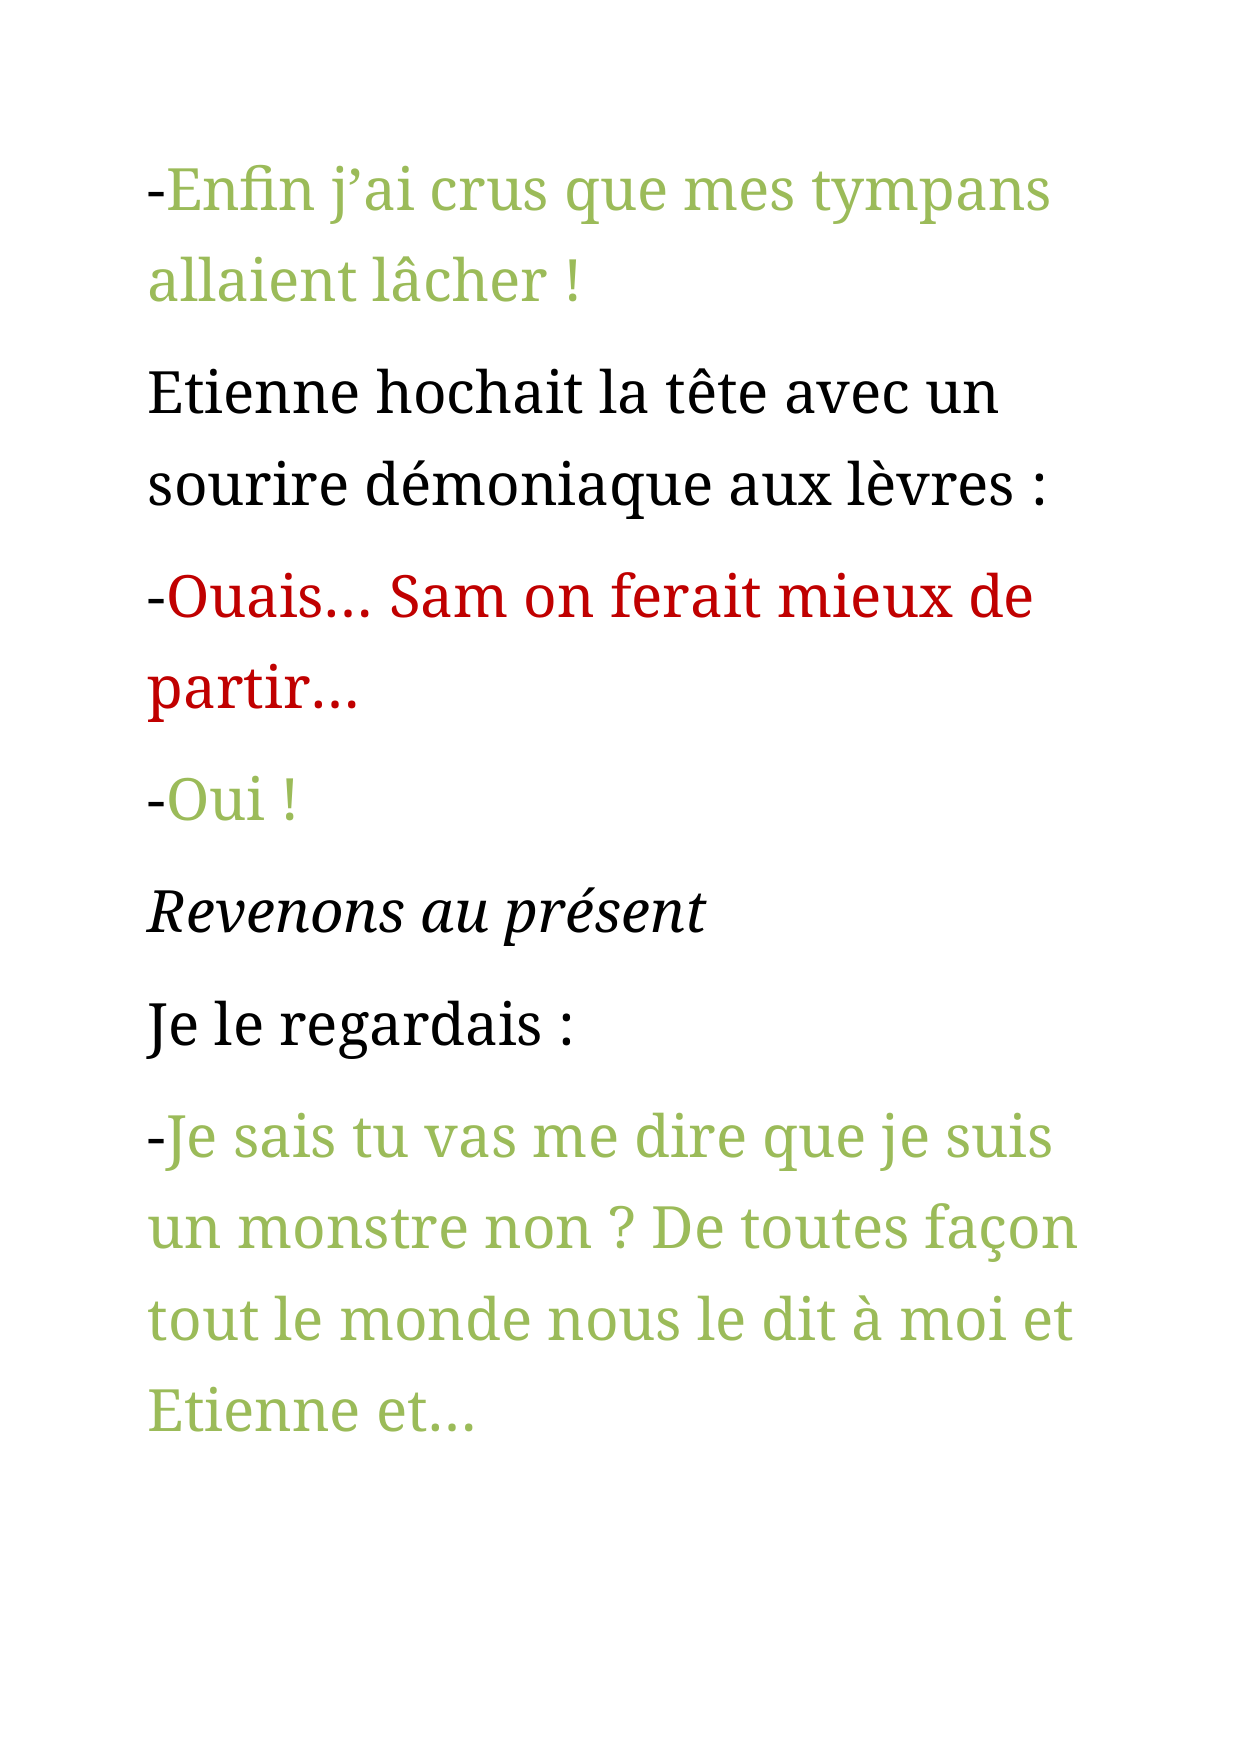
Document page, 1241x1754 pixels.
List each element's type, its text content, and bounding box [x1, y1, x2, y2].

text -Enfin j’ai crus que mes tympans allaient lâcher ! [148, 148, 1093, 318]
text Je le regardais : [148, 983, 1093, 1062]
text Etienne hochait la tête avec un sourire démoniaque aux lèvres : [148, 351, 1093, 522]
text -Je sais tu vas me dire que je suis un monstre non ? De toutes façon tout le monde nous le dit à moi et Etienne et… [148, 1095, 1093, 1448]
text Revenons au présent [148, 870, 1093, 950]
text -Oui ! [148, 758, 1093, 838]
text -Ouais… Sam on ferait mieux de partir… [148, 555, 1093, 726]
